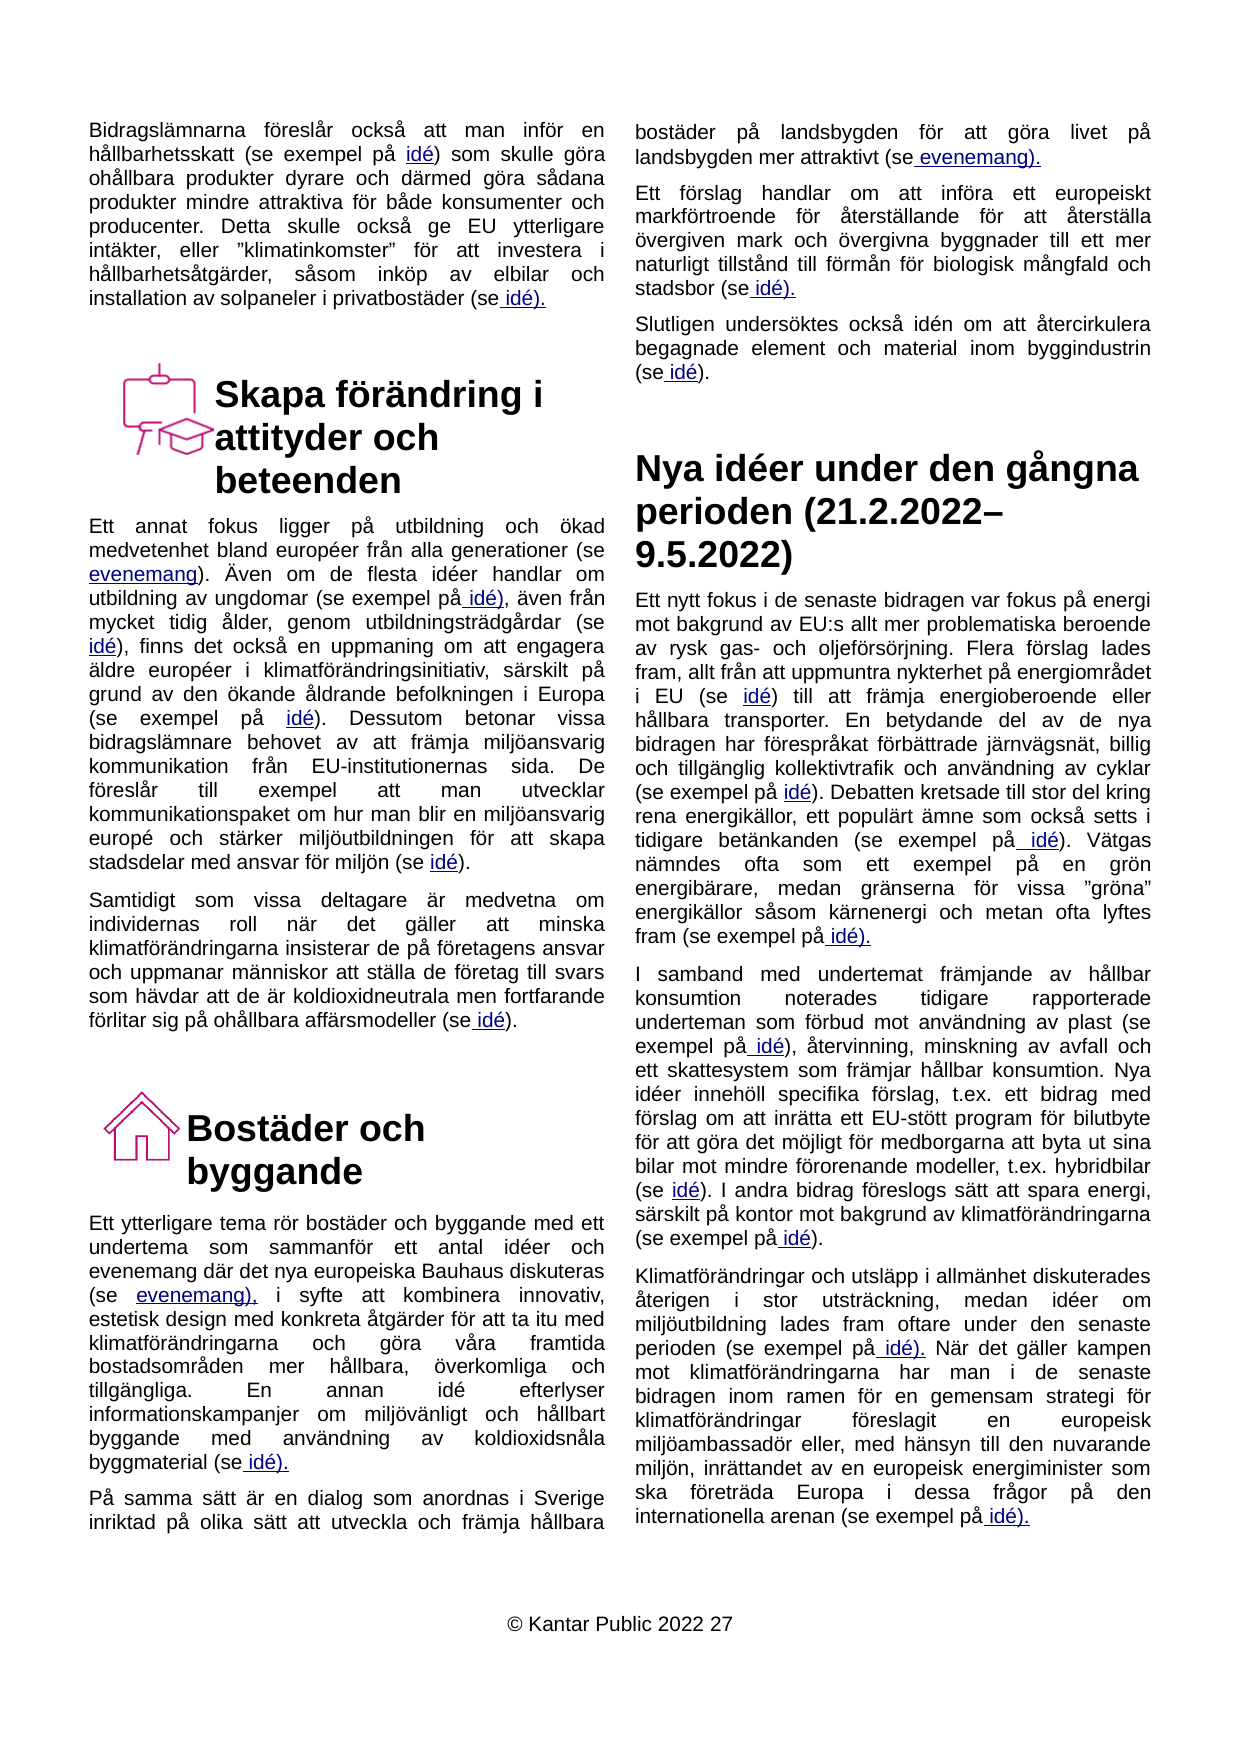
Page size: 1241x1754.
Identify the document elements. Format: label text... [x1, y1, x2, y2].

picture [97, 1080, 186, 1170]
picture [89, 363, 215, 473]
text Klimatförändringar och utsläpp i allmänhet diskuterades återigen i stor utsträckning, medan idéer om miljöutbildning lades fram oftare under den senaste perioden (se exempel på idé). När det gäller kampen mot klimatförändringarna har man i de senaste bidragen inom ramen för en gemensam strategi för klimatförändringar föreslagit en europeisk miljöambassadör eller, med hänsyn till den nuvarande miljön, inrättandet av en europeisk energiminister som ska företräda Europa i dessa frågor på den internationella arenan (se exempel på idé). [635, 1264, 1152, 1528]
subtitle Nya idéer under den gångna perioden (21.2.2022–9.5.2022) [635, 446, 1152, 576]
text På samma sätt är en dialog som anordnas i Sverige inriktad på olika sätt att utveckla och främja hållbara [88, 1486, 605, 1534]
subtitle Skapa förändring i attityder och beteenden [88, 372, 605, 502]
text Samtidigt som vissa deltagare är medvetna om individernas roll när det gäller att minska klimatförändringarna insisterar de på företagens ansvar och uppmanar människor att ställa de företag till svars som hävdar att de är koldioxidneutrala men fortfarande förlitar sig på ohållbara affärsmodeller (se idé). [88, 888, 605, 1032]
text Slutligen undersöktes också idén om att återcirkulera begagnade element och material inom byggindustrin (se idé). [635, 312, 1152, 384]
subtitle Bostäder och byggande [88, 1106, 605, 1192]
text I samband med undertemat främjande av hållbar konsumtion noterades tidigare rapporterade underteman som förbud mot användning av plast (se exempel på idé), återvinning, minskning av avfall och ett skattesystem som främjar hållbar konsumtion. Nya idéer innehöll specifika förslag, t.ex. ett bidrag med förslag om att inrätta ett EU-stött program för bilutbyte för att göra det möjligt för medborgarna att byta ut sina bilar mot mindre förorenande modeller, t.ex. hybridbilar (se idé). I andra bidrag föreslogs sätt att spara energi, särskilt på kontor mot bakgrund av klimatförändringarna (se exempel på idé). [635, 962, 1152, 1250]
text Ett ytterligare tema rör bostäder och byggande med ett undertema som sammanför ett antal idéer och evenemang där det nya europeiska Bauhaus diskuteras (se evenemang), i syfte att kombinera innovativ, estetisk design med konkreta åtgärder för att ta itu med klimatförändringarna och göra våra framtida bostadsområden mer hållbara, överkomliga och tillgängliga. En annan idé efterlyser informationskampanjer om miljövänligt och hållbart byggande med användning av koldioxidsnåla byggmaterial (se idé). [88, 1211, 605, 1474]
text Ett nytt fokus i de senaste bidragen var fokus på energi mot bakgrund av EU:s allt mer problematiska beroende av rysk gas- och oljeförsörjning. Flera förslag lades fram, allt från att uppmuntra nykterhet på energiområdet i EU (se idé) till att främja energioberoende eller hållbara transporter. En betydande del av de nya bidragen har förespråkat förbättrade järnvägsnät, billig och tillgänglig kollektivtrafik och användning av cyklar (se exempel på idé). Debatten kretsade till stor del kring rena energikällor, ett populärt ämne som också setts i tidigare betänkanden (se exempel på idé). Vätgas nämndes ofta som ett exempel på en grön energibärare, medan gränserna för vissa ”gröna” energikällor såsom kärnenergi och metan ofta lyftes fram (se exempel på idé). [635, 588, 1152, 948]
text Ett förslag handlar om att införa ett europeiskt markförtroende för återställande för att återställa övergiven mark och övergivna byggnader till ett mer naturligt tillstånd till förmån för biologisk mångfald och stadsbor (se idé). [635, 180, 1152, 300]
text Ett annat fokus ligger på utbildning och ökad medvetenhet bland européer från alla generationer (se evenemang). Även om de flesta idéer handlar om utbildning av ungdomar (se exempel på idé), även från mycket tidig ålder, genom utbildningsträdgårdar (se idé), finns det också en uppmaning om att engagera äldre européer i klimatförändringsinitiativ, särskilt på grund av den ökande åldrande befolkningen i Europa (se exempel på idé). Dessutom betonar vissa bidragslämnare behovet av att främja miljöansvarig kommunikation från EU-institutionernas sida. De föreslår till exempel att man utvecklar kommunikationspaket om hur man blir en miljöansvarig europé och stärker miljöutbildningen för att skapa stadsdelar med ansvar för miljön (se idé). [88, 514, 605, 874]
text Bidragslämnarna föreslår också att man inför en hållbarhetsskatt (se exempel på idé) som skulle göra ohållbara produkter dyrare och därmed göra sådana produkter mindre attraktiva för både konsumenter och producenter. Detta skulle också ge EU ytterligare intäkter, eller ”klimatinkomster” för att investera i hållbarhetsåtgärder, såsom inköp av elbilar och installation av solpaneler i privatbostäder (se idé). [88, 118, 605, 310]
text bostäder på landsbygden för att göra livet på landsbygden mer attraktivt (se evenemang). [635, 118, 1152, 168]
